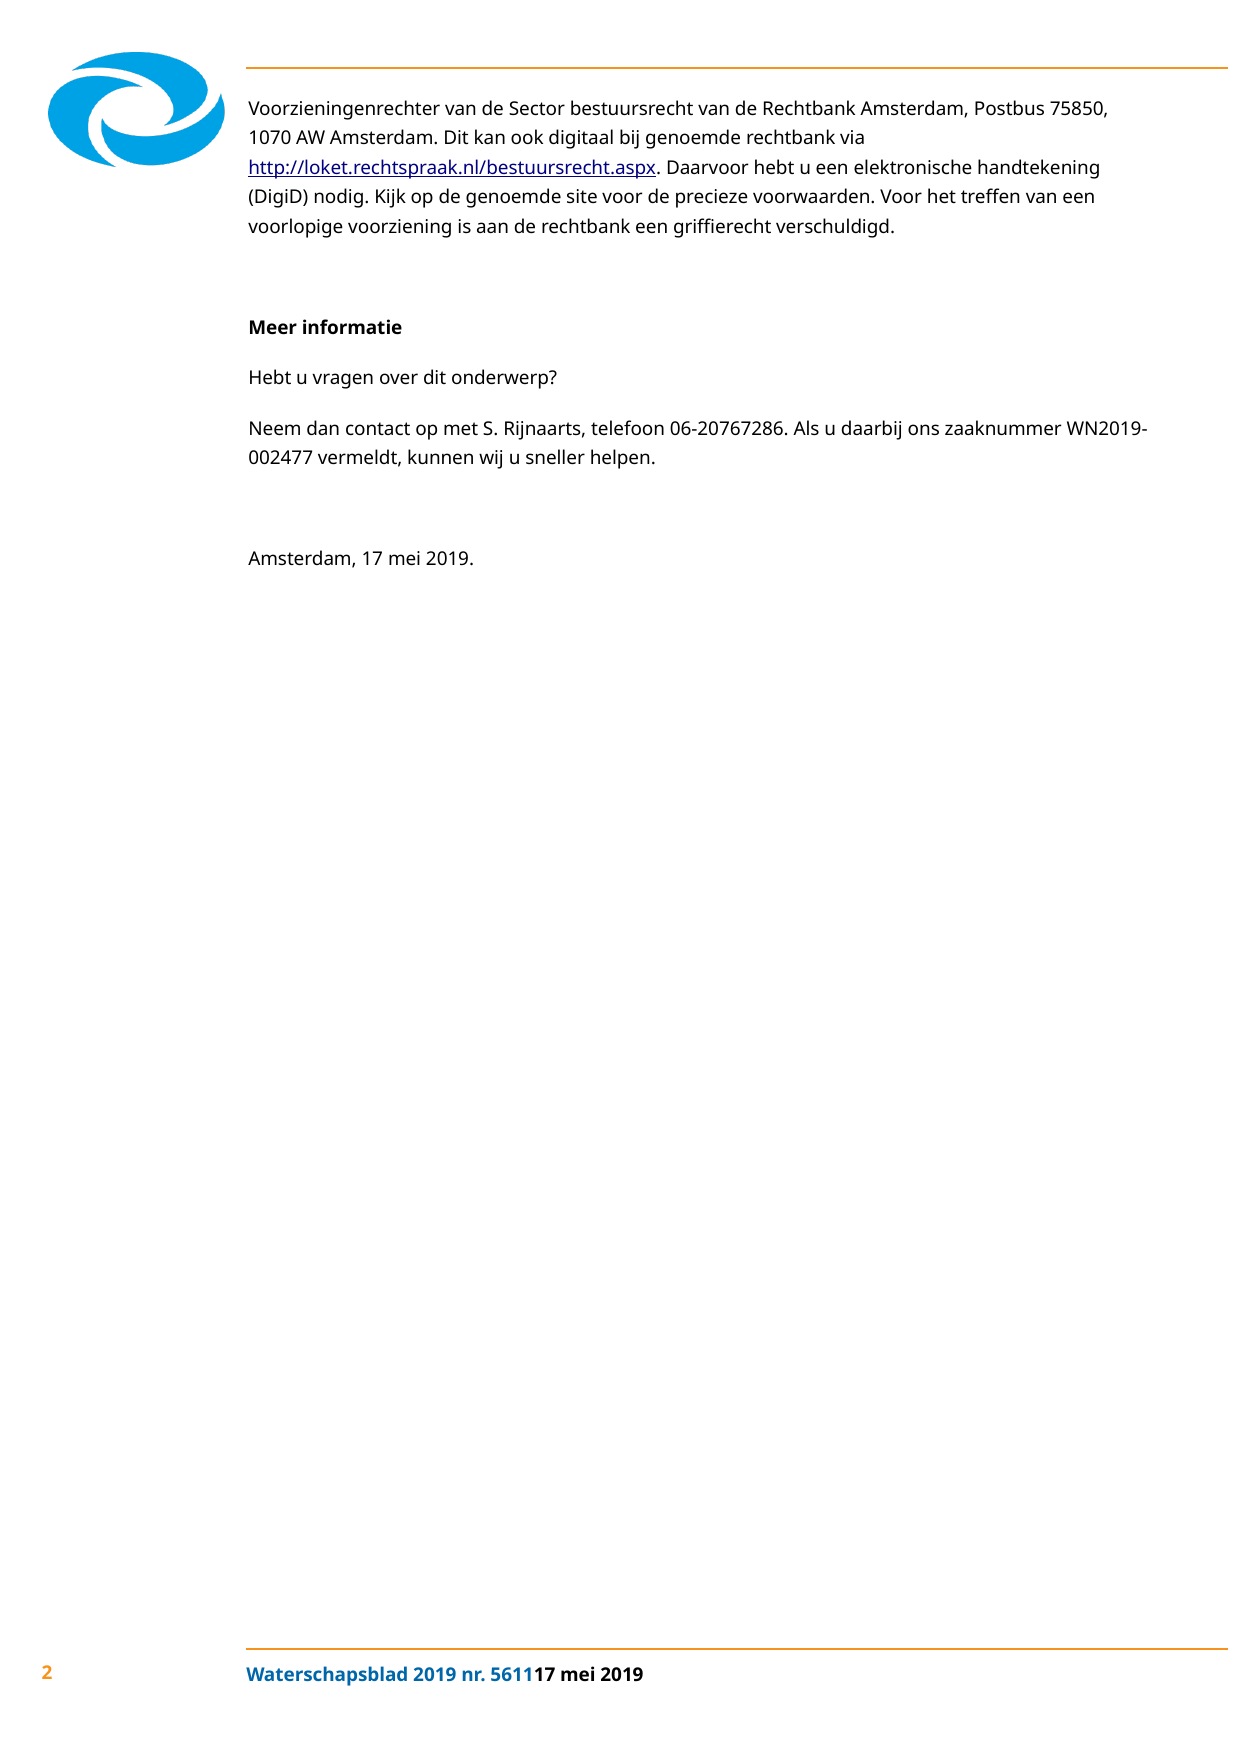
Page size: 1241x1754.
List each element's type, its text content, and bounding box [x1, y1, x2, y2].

text Amsterdam, 17 mei 2019. [248, 545, 1152, 571]
text Voorzieningenrechter van de Sector bestuursrecht van de Rechtbank Amsterdam, Postbus 75850, 1070 AW Amsterdam. Dit kan ook digitaal bij genoemde rechtbank via http://loket.rechtspraak.nl/bestuursrecht.aspx. Daarvoor hebt u een elektronische handtekening (DigiD) nodig. Kijk op de genoemde site voor de precieze voorwaarden. Voor het treffen van een voorlopige voorziening is aan de rechtbank een griffierecht verschuldigd. [248, 95, 1152, 239]
text Neem dan contact op met S. Rijnaarts, telefoon 06-20767286. Als u daarbij ons zaaknummer WN2019-002477 vermeldt, kunnen wij u sneller helpen. [248, 415, 1152, 470]
text Meer informatie [248, 314, 1152, 340]
picture [41, 47, 231, 172]
text Hebt u vragen over dit onderwerp? [248, 364, 1152, 390]
